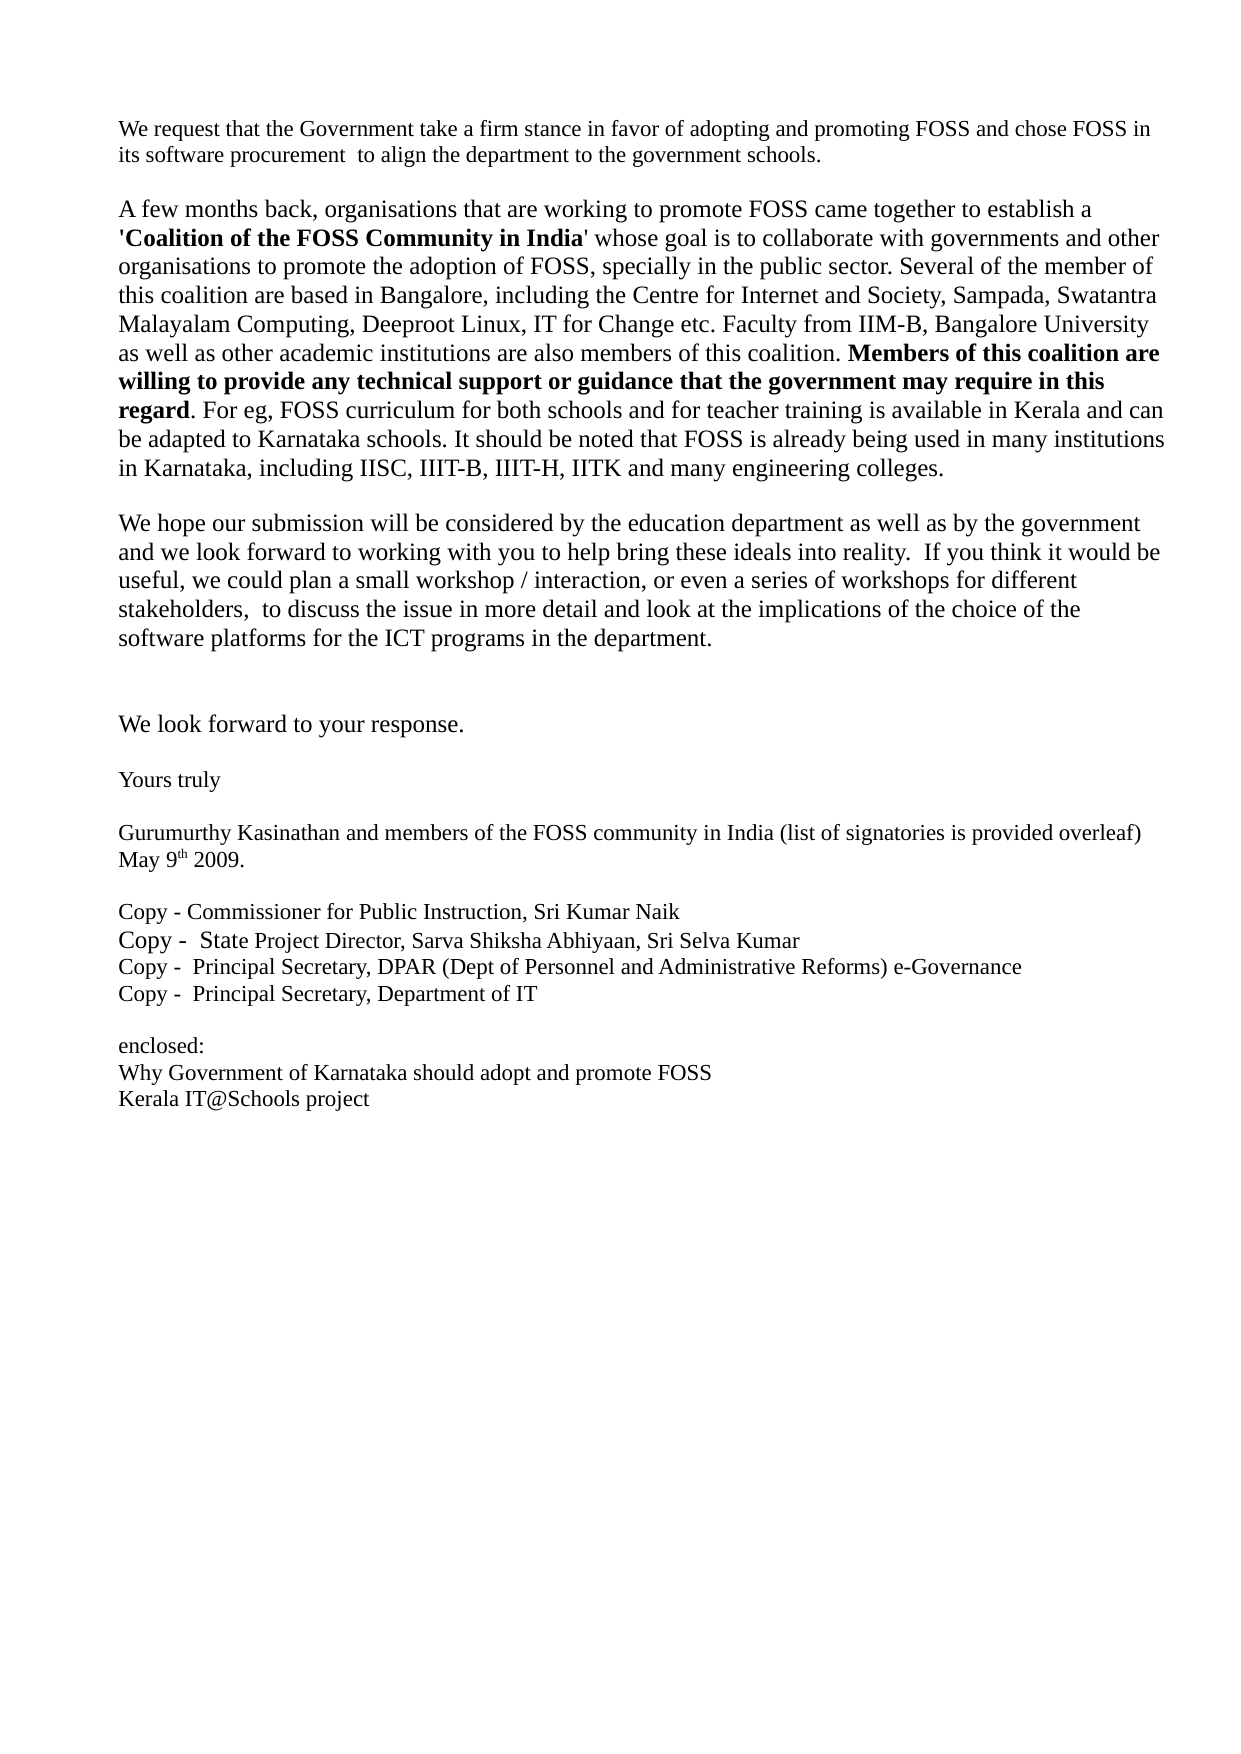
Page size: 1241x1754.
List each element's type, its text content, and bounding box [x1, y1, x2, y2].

text Gurumurthy Kasinathan and members of the FOSS community in India (list of signatories is provided overleaf) [118, 819, 1167, 846]
text Copy - State Project Director, Sarva Shiksha Abhiyaan, Sri Selva Kumar [118, 925, 1167, 953]
text May 9th 2009. [118, 846, 1167, 872]
text Copy - Principal Secretary, Department of IT [118, 980, 1167, 1006]
text Yours truly [118, 767, 1167, 793]
text Why Government of Karnataka should adopt and promote FOSS [118, 1059, 1167, 1085]
text A few months back, organisations that are working to promote FOSS came together to establish a 'Coalition of the FOSS Community in India' whose goal is to collaborate with governments and other organisations to promote the adoption of FOSS, specially in the public sector. Several of the member of this coalition are based in Bangalore, including the Centre for Internet and Society, Sampada, Swatantra Malayalam Computing, Deeproot Linux, IT for Change etc. Faculty from IIM-B, Bangalore University as well as other academic institutions are also members of this coalition. Members of this coalition are willing to provide any technical support or guidance that the government may require in this regard. For eg, FOSS curriculum for both schools and for teacher training is available in Kerala and can be adapted to Karnataka schools. It should be noted that FOSS is already being used in many institutions in Karnataka, including IISC, IIIT-B, IIIT-H, IITK and many engineering colleges. [118, 194, 1167, 481]
text Copy - Principal Secretary, DPAR (Dept of Personnel and Administrative Reforms) e-Governance [118, 953, 1167, 980]
text enclosed: [118, 1032, 1167, 1059]
text We hope our submission will be considered by the education department as well as by the government and we look forward to working with you to help bring these ideals into reality. If you think it would be useful, we could plan a small workshop / interaction, or even a series of workshops for different stakeholders, to discuss the issue in more detail and look at the implications of the choice of the software platforms for the ICT programs in the department. [118, 508, 1167, 652]
text We request that the Government take a firm stance in favor of adopting and promoting FOSS and chose FOSS in its software procurement to align the department to the government schools. [118, 115, 1167, 168]
text We look forward to your response. [118, 709, 1167, 738]
text Kerala IT@Schools project [118, 1085, 1167, 1112]
text Copy - Commissioner for Public Instruction, Sri Kumar Naik [118, 898, 1167, 925]
